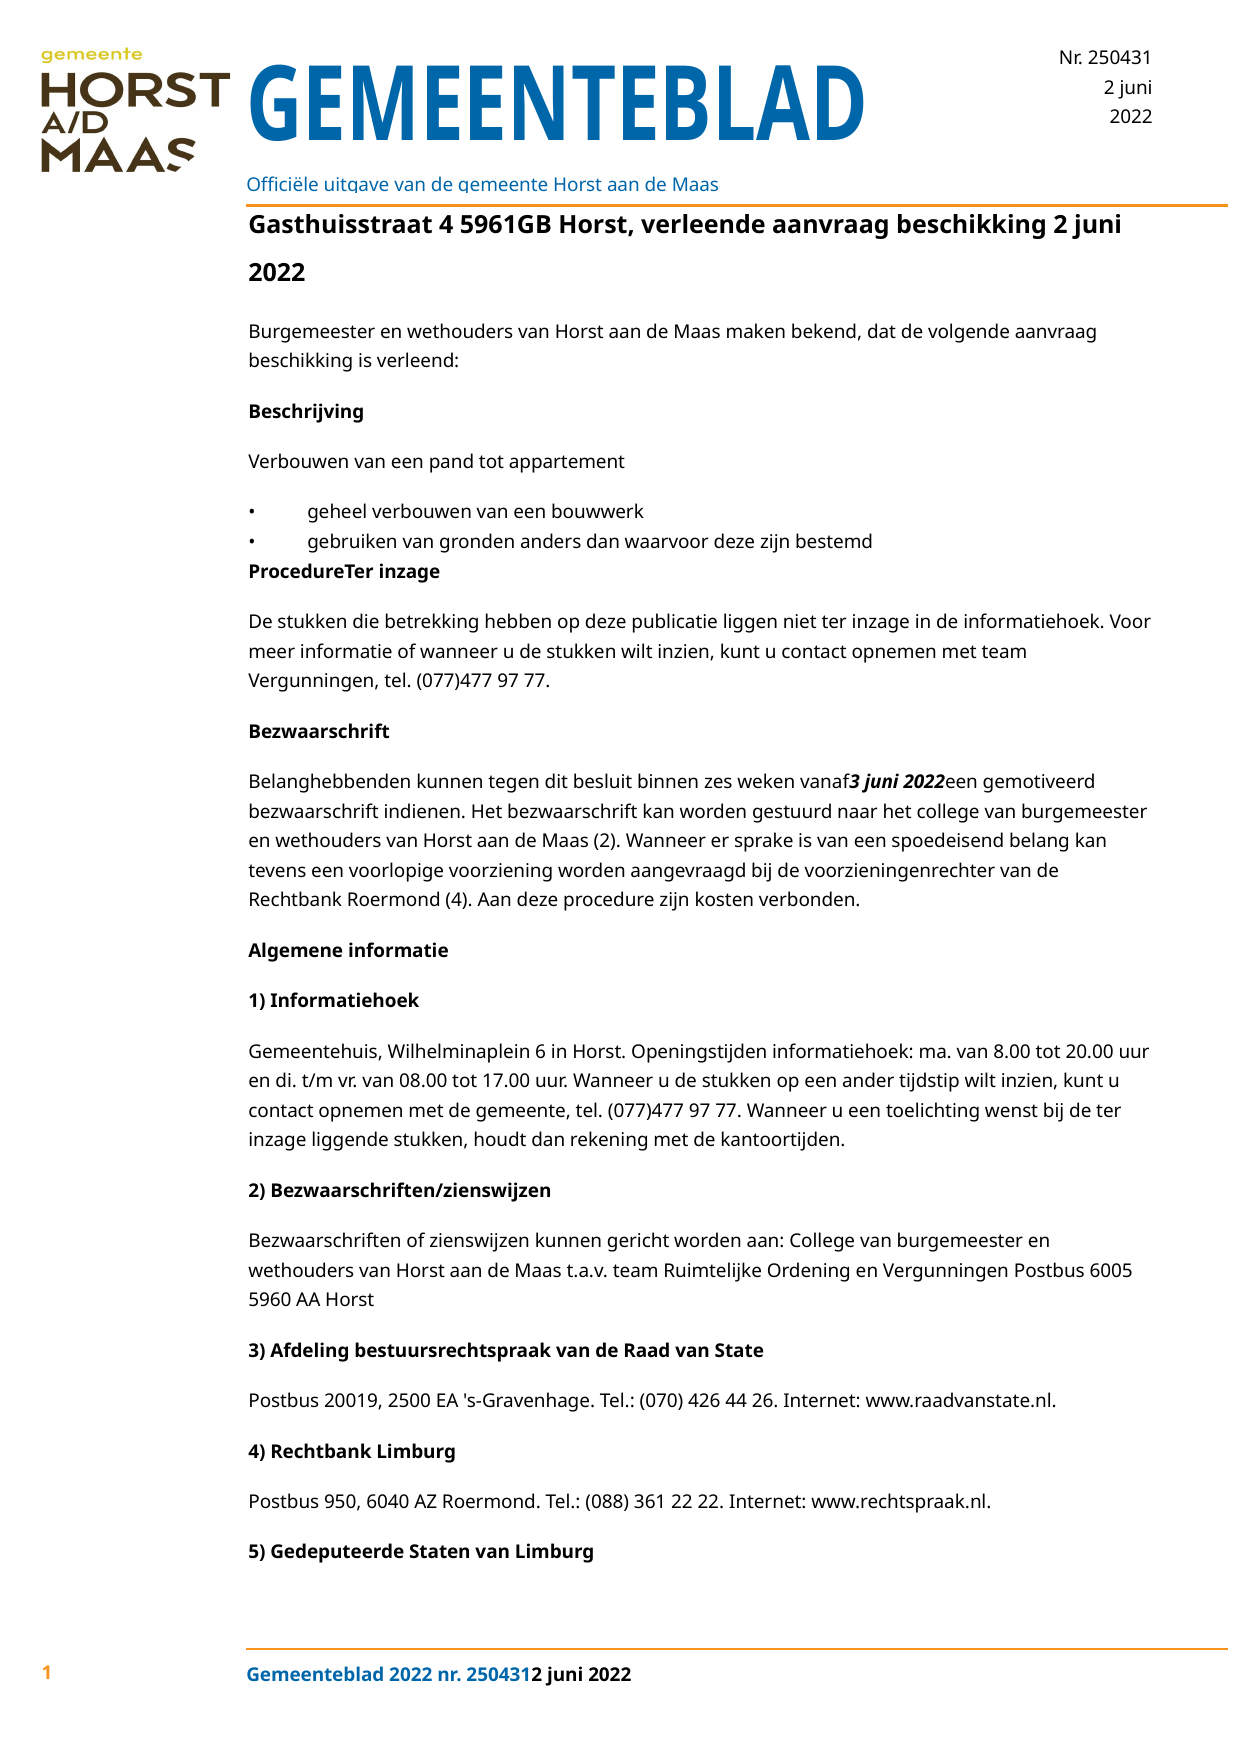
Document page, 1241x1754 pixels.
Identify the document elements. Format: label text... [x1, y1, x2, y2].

text De stukken die betrekking hebben op deze publicatie liggen niet ter inzage in de informatiehoek. Voor meer informatie of wanneer u de stukken wilt inzien, kunt u contact opnemen met team Vergunningen, tel. (077)477 97 77. [248, 608, 1152, 693]
text Algemene informatie [248, 937, 1152, 963]
text 3) Afdeling bestuursrechtspraak van de Raad van State [248, 1337, 1152, 1363]
text Burgemeester en wethouders van Horst aan de Maas maken bekend, dat de volgende aanvraag beschikking is verleend: [248, 318, 1152, 373]
text Bezwaarschrift [248, 718, 1152, 744]
list gebruiken van gronden anders dan waarvoor deze zijn bestemd [248, 528, 1152, 554]
text Gemeentehuis, Wilhelminaplein 6 in Horst. Openingstijden informatiehoek: ma. van 8.00 tot 20.00 uur en di. t/m vr. van 08.00 tot 17.00 uur. Wanneer u de stukken op een ander tijdstip wilt inzien, kunt u contact opnemen met de gemeente, tel. (077)477 97 77. Wanneer u een toelichting wenst bij de ter inzage liggende stukken, houdt dan rekening met de kantoortijden. [248, 1038, 1152, 1152]
text 2) Bezwaarschriften/zienswijzen [248, 1177, 1152, 1203]
text 1) Informatiehoek [248, 987, 1152, 1013]
text Gasthuisstraat 4 5961GB Horst, verleende aanvraag beschikking 2 juni 2022 [248, 207, 1152, 288]
text 5) Gedeputeerde Staten van Limburg [248, 1539, 1152, 1564]
text Bezwaarschriften of zienswijzen kunnen gericht worden aan: College van burgemeester en wethouders van Horst aan de Maas t.a.v. team Ruimtelijke Ordening en Vergunningen Postbus 6005 5960 AA Horst [248, 1227, 1152, 1312]
text Verbouwen van een pand tot appartement [248, 448, 1152, 474]
text Postbus 950, 6040 AZ Roermond. Tel.: (088) 361 22 22. Internet: www.rechtspraak.nl. [248, 1488, 1152, 1514]
text 4) Rechtbank Limburg [248, 1438, 1152, 1464]
text Belanghebbenden kunnen tegen dit besluit binnen zes weken vanaf3 juni 2022een gemotiveerd bezwaarschrift indienen. Het bezwaarschrift kan worden gestuurd naar het college van burgemeester en wethouders van Horst aan de Maas (2). Wanneer er sprake is van een spoedeisend belang kan tevens een voorlopige voorziening worden aangevraagd bij de voorzieningenrechter van de Rechtbank Roermond (4). Aan deze procedure zijn kosten verbonden. [248, 768, 1152, 912]
text ProcedureTer inzage [248, 558, 1152, 584]
text Beschrijving [248, 398, 1152, 424]
text Postbus 20019, 2500 EA 's-Gravenhage. Tel.: (070) 426 44 26. Internet: www.raadvanstate.nl. [248, 1387, 1152, 1413]
list geheel verbouwen van een bouwwerk [248, 499, 1152, 524]
picture [41, 47, 231, 172]
